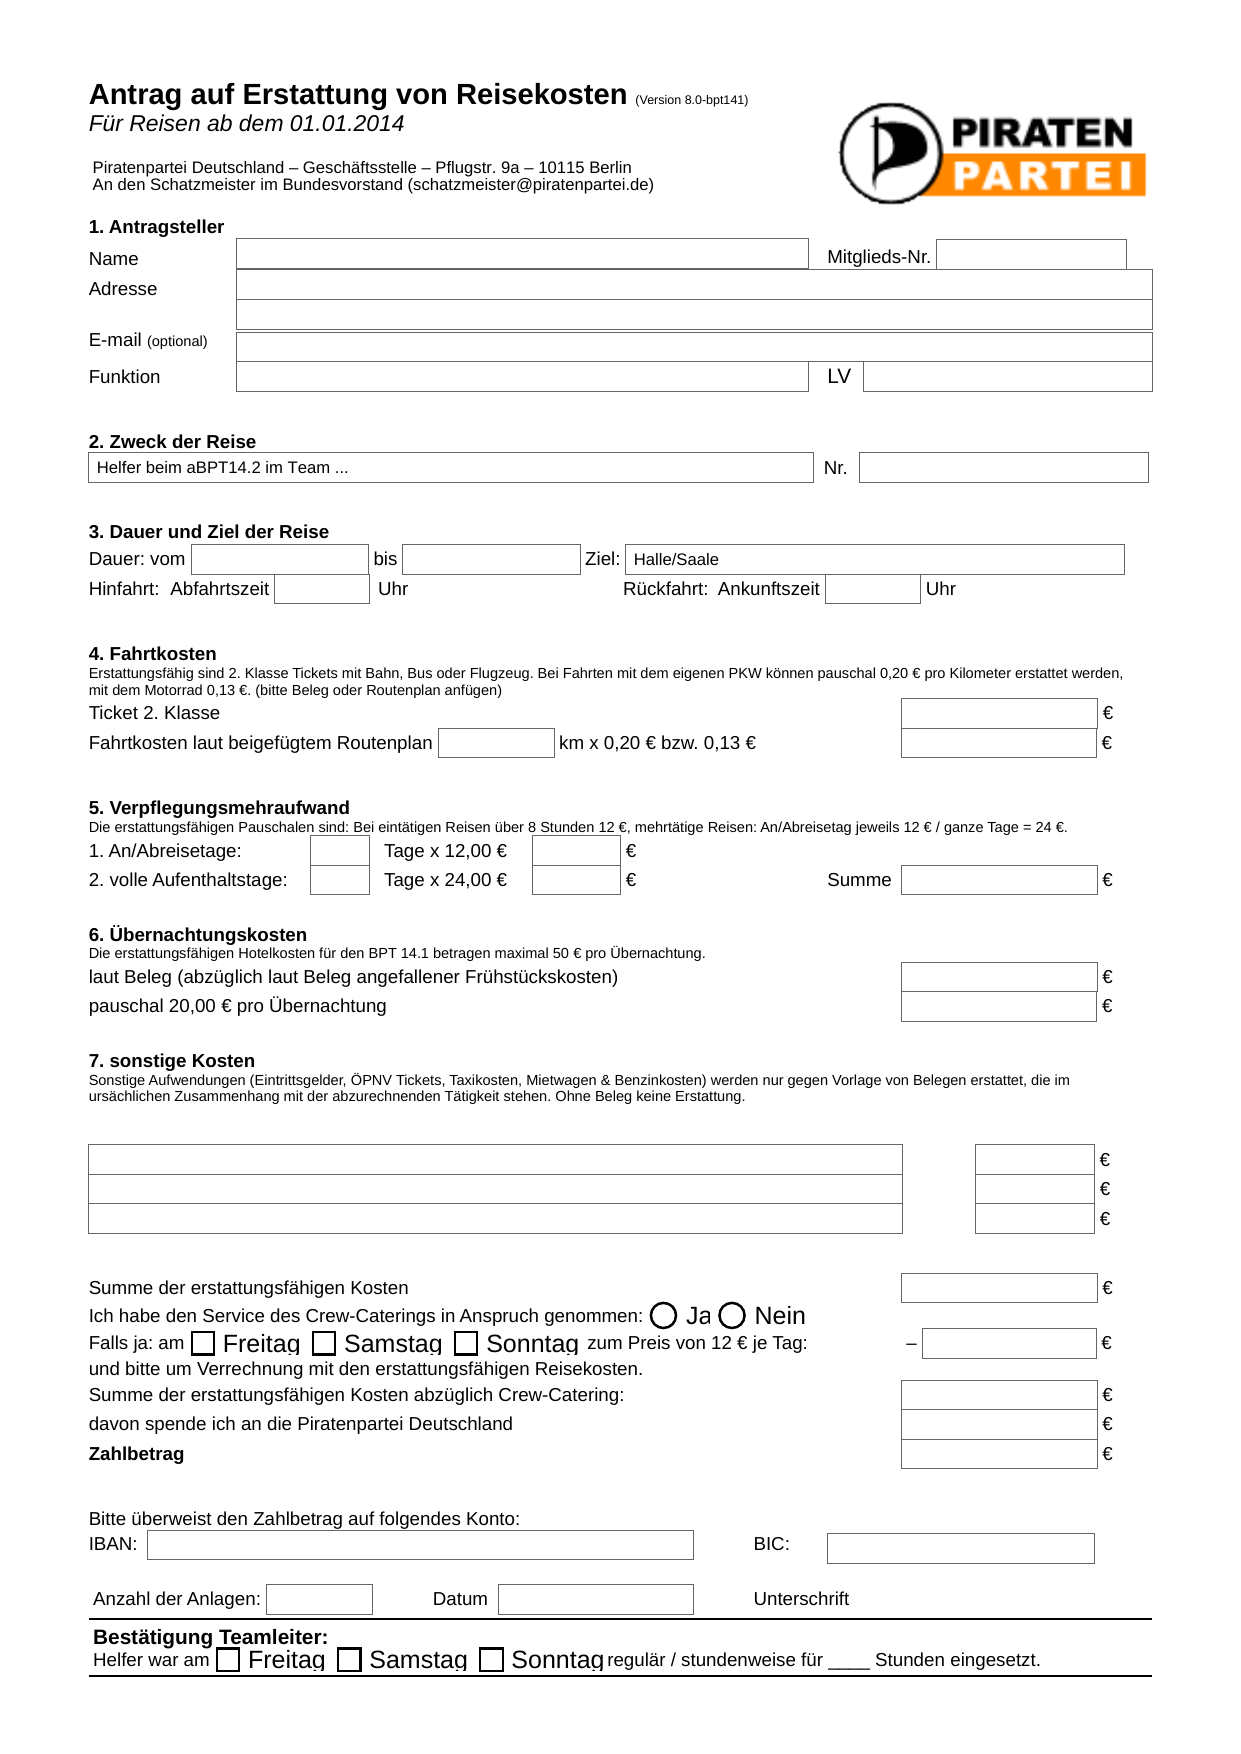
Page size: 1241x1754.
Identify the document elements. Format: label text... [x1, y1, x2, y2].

text Ticket 2. Klasse [88, 698, 901, 728]
text Name [88, 238, 236, 269]
list 4. Fahrtkosten [88, 643, 1152, 665]
text Zahlbetrag [88, 1439, 901, 1468]
text Tage x 24,00 € [370, 865, 532, 894]
text pauschal 20,00 € pro Übernachtung [88, 991, 901, 1021]
text km x 0,20 € bzw. 0,13 € [555, 728, 901, 757]
text € Summe [621, 865, 901, 894]
text Erstattungsfähig sind 2. Klasse Tickets mit Bahn, Bus oder Flugzeug. Bei Fahrten mit dem eigenen PKW können pauschal 0,20 € pro Kilometer erstattet werden, mit dem Motorrad 0,13 €. (bitte Beleg oder Routenplan anfügen) [88, 665, 1152, 698]
text Uhr [921, 574, 1152, 603]
text [903, 1144, 975, 1174]
text Uhr Rückfahrt: Ankunftszeit [370, 574, 825, 603]
text Ich habe den Service des Crew-Caterings in Anspruch genommen: [88, 1302, 648, 1328]
text Sonstige Aufwendungen (Eintrittsgelder, ÖPNV Tickets, Taxikosten, Mietwagen & Benzinkosten) werden nur gegen Vorlage von Belegen erstattet, die im ursächlichen Zusammenhang mit der abzurechnenden Tätigkeit stehen. Ohne Beleg keine Erstattung. [88, 1071, 1152, 1105]
text IBAN: BIC: [88, 1530, 1152, 1563]
list bis [369, 544, 402, 574]
text Fahrtkosten laut beigefügtem Routenplan [88, 728, 438, 757]
text 2. volle Aufenthaltstage: [88, 865, 310, 894]
text Funktion [88, 362, 236, 391]
text 2. Zweck der Reise [88, 431, 1152, 452]
list Dauer: vom [88, 544, 191, 574]
text € [1095, 1174, 1152, 1203]
text E-mail (optional) [88, 299, 1152, 362]
text € [1097, 991, 1152, 1021]
text € [1098, 962, 1152, 991]
text 6. Übernachtungskosten [88, 923, 1152, 945]
text davon spende ich an die Piratenpartei Deutschland [88, 1409, 901, 1439]
text € [1098, 1439, 1152, 1468]
text Tage x 12,00 € [370, 835, 532, 865]
text € [1095, 1203, 1152, 1233]
text € [1098, 1380, 1152, 1409]
text laut Beleg (abzüglich laut Beleg angefallener Frühstückskosten) [88, 962, 901, 991]
text € [1098, 1273, 1152, 1302]
text und bitte um Verrechnung mit den erstattungsfähigen Reisekosten. [88, 1358, 1152, 1380]
text Anzahl der Anlagen: Datum Unterschrift [88, 1580, 1152, 1620]
text 1. Antragsteller [88, 210, 1152, 238]
text 7. sonstige Kosten [88, 1049, 1152, 1071]
text € [621, 835, 1152, 865]
list [1125, 544, 1152, 574]
text € [1095, 1144, 1152, 1174]
picture [826, 73, 1174, 235]
text Antrag auf Erstattung von Reisekosten (Version 8.0-bpt141) [88, 77, 826, 110]
text 3. Dauer und Ziel der Reise [88, 516, 1152, 544]
text € [1098, 865, 1147, 894]
text Summe der erstattungsfähigen Kosten abzüglich Crew-Catering: [88, 1380, 901, 1409]
text [903, 1174, 975, 1203]
text Bitte überweist den Zahlbetrag auf folgendes Konto: [88, 1508, 1152, 1530]
text 5. Verpflegungsmehraufwand [88, 797, 1152, 819]
text LV [809, 362, 863, 391]
text Falls ja: am zum Preis von 12 € je Tag: – € [1097, 1328, 1152, 1358]
text € [1098, 1409, 1152, 1439]
text Nr. [814, 452, 859, 482]
text Für Reisen ab dem 01.01.2014 [88, 110, 826, 137]
text Die erstattungsfähigen Pauschalen sind: Bei eintätigen Reisen über 8 Stunden 12 €, mehrtätige Reisen: An/Abreisetag jeweils 12 € / ganze Tage = 24 €. [88, 819, 1152, 835]
text Falls ja: am zum Preis von 12 € je Tag: – € [88, 1328, 922, 1358]
text € [1098, 698, 1152, 728]
text Bestätigung Teamleiter: Helfer war am regulär / stundenweise für ____ Stunden eingesetzt. (bitte zutreffende Tage ankreuzen für volle Erstattung oder Stunden eintragen für begrenzte Erstattung bis 8,-€/Stunde bei kurzfristigem Einsatz) Unterschrift Teamleiter ___________________________ [88, 1620, 1152, 1677]
text 1. An/Abreisetage: [88, 835, 310, 865]
text Summe der erstattungsfähigen Kosten [88, 1273, 901, 1302]
text € [1097, 728, 1152, 757]
text Adresse [88, 269, 236, 299]
text Mitglieds-Nr. [809, 238, 1152, 269]
text Die erstattungsfähigen Hotelkosten für den BPT 14.1 betragen maximal 50 € pro Übernachtung. [88, 945, 1152, 962]
list Ziel: [581, 544, 625, 574]
text [903, 1203, 975, 1233]
text Hinfahrt: Abfahrtszeit [88, 574, 274, 603]
text [815, 1302, 1152, 1328]
